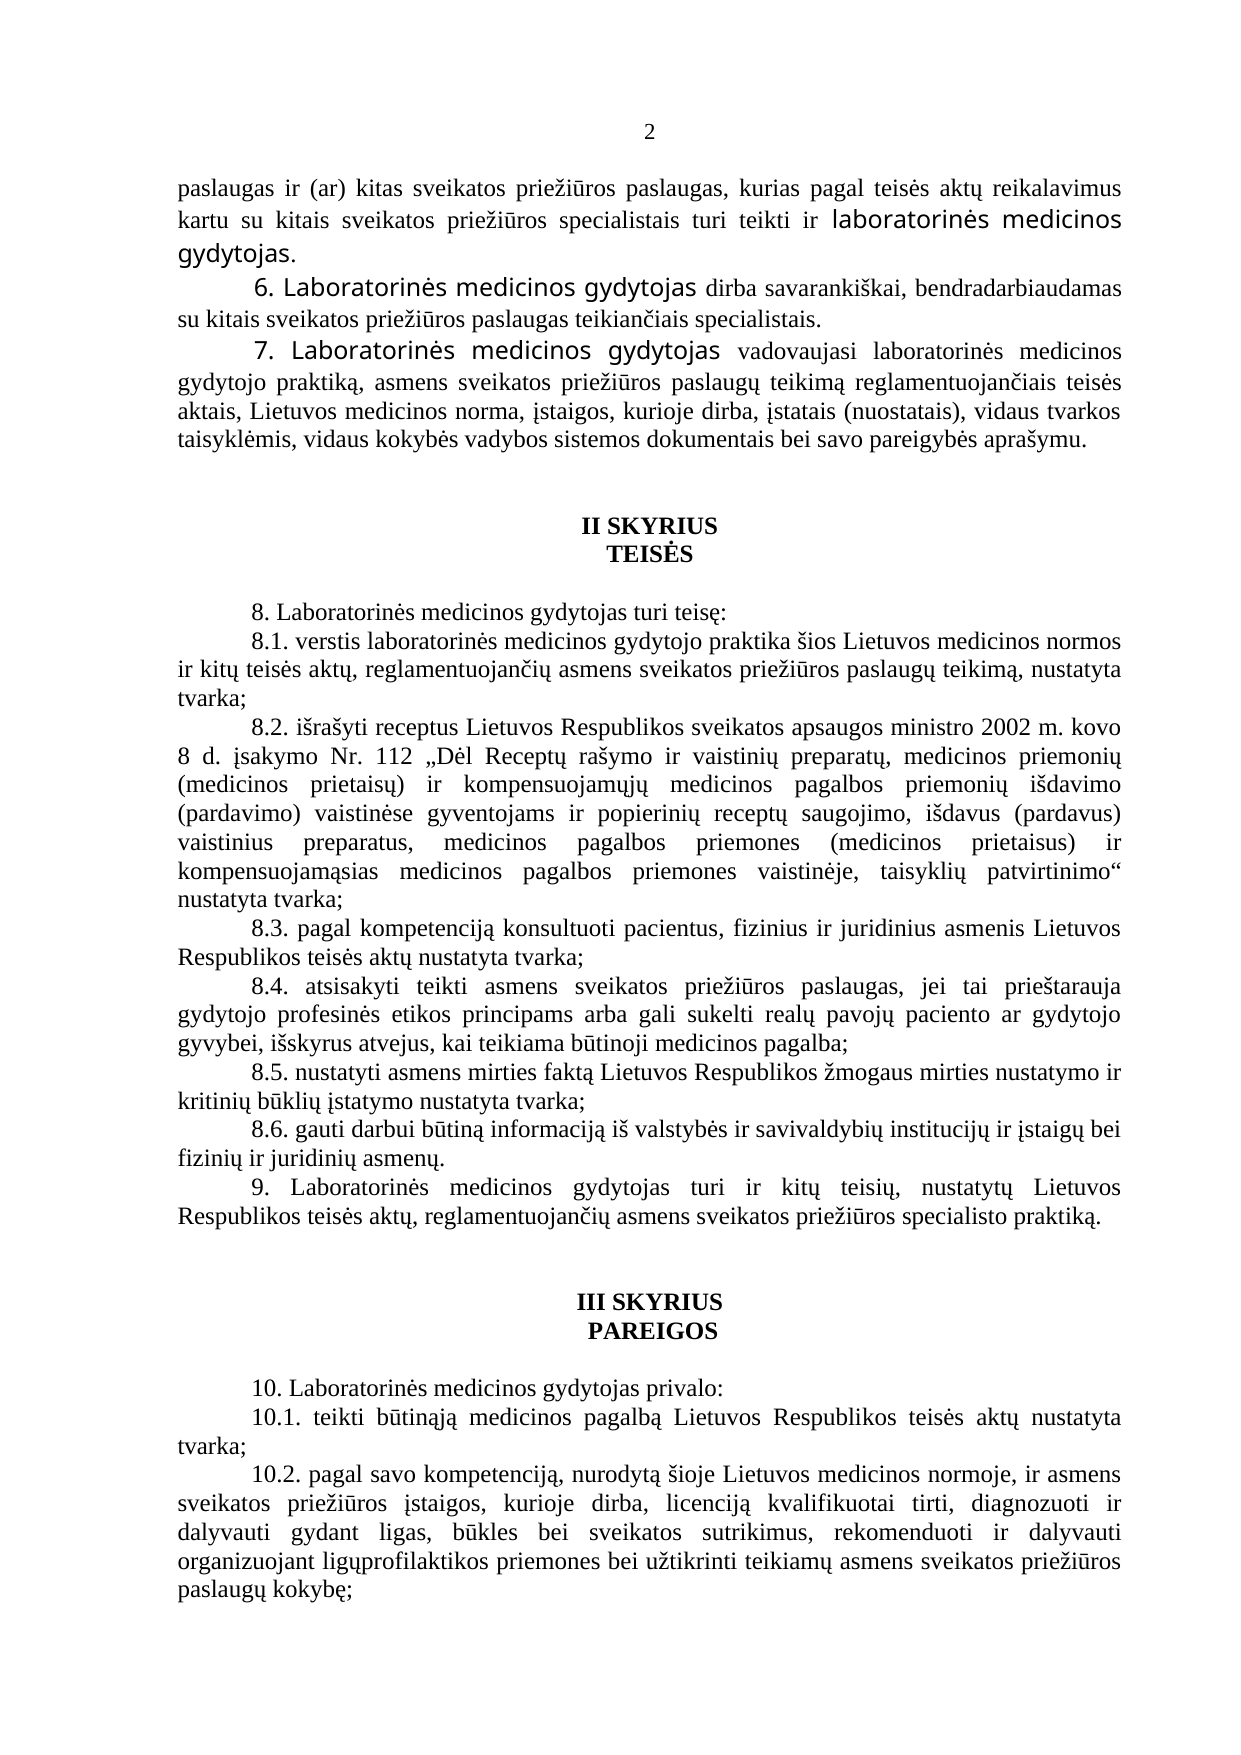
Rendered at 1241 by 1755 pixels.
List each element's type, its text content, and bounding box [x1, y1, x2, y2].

text 10.2. pagal savo kompetenciją, nurodytą šioje Lietuvos medicinos normoje, ir asmens sveikatos priežiūros įstaigos, kurioje dirba, licenciją kvalifikuotai tirti, diagnozuoti ir dalyvauti gydant ligas, būkles bei sveikatos sutrikimus, rekomenduoti ir dalyvauti organizuojant ligųprofilaktikos priemones bei užtikrinti teikiamų asmens sveikatos priežiūros paslaugų kokybę; [177, 1459, 1122, 1603]
text 8.2. išrašyti receptus Lietuvos Respublikos sveikatos apsaugos ministro 2002 m. kovo 8 d. įsakymo Nr. 112 „Dėl Receptų rašymo ir vaistinių preparatų, medicinos priemonių (medicinos prietaisų) ir kompensuojamųjų medicinos pagalbos priemonių išdavimo (pardavimo) vaistinėse gyventojams ir popierinių receptų saugojimo, išdavus (pardavus) vaistinius preparatus, medicinos pagalbos priemones (medicinos prietaisus) ir kompensuojamąsias medicinos pagalbos priemones vaistinėje, taisyklių patvirtinimo“ nustatyta tvarka; [177, 712, 1122, 913]
text 8.3. pagal kompetenciją konsultuoti pacientus, fizinius ir juridinius asmenis Lietuvos Respublikos teisės aktų nustatyta tvarka; [177, 913, 1122, 971]
text 8.5. nustatyti asmens mirties faktą Lietuvos Respublikos žmogaus mirties nustatymo ir kritinių būklių įstatymo nustatyta tvarka; [177, 1057, 1122, 1114]
text TEISĖS [177, 539, 1122, 568]
text III SKYRIUS [177, 1287, 1122, 1316]
text 8.1. verstis laboratorinės medicinos gydytojo praktika šios Lietuvos medicinos normos ir kitų teisės aktų, reglamentuojančių asmens sveikatos priežiūros paslaugų teikimą, nustatyta tvarka; [177, 626, 1122, 712]
text 6. Laboratorinės medicinos gydytojas dirba savarankiškai, bendradarbiaudamas su kitais sveikatos priežiūros paslaugas teikiančiais specialistais. [177, 270, 1122, 333]
text 9. Laboratorinės medicinos gydytojas turi ir kitų teisių, nustatytų Lietuvos Respublikos teisės aktų, reglamentuojančių asmens sveikatos priežiūros specialisto praktiką. [177, 1172, 1122, 1229]
text paslaugas ir (ar) kitas sveikatos priežiūros paslaugas, kurias pagal teisės aktų reikalavimus kartu su kitais sveikatos priežiūros specialistais turi teikti ir laboratorinės medicinos gydytojas. [177, 173, 1122, 270]
text 8. Laboratorinės medicinos gydytojas turi teisę: [177, 597, 1122, 626]
text 10. Laboratorinės medicinos gydytojas privalo: [177, 1373, 1122, 1402]
text PAREIGOS [177, 1316, 1122, 1344]
text 8.4. atsisakyti teikti asmens sveikatos priežiūros paslaugas, jei tai prieštarauja gydytojo profesinės etikos principams arba gali sukelti realų pavojų paciento ar gydytojo gyvybei, išskyrus atvejus, kai teikiama būtinoji medicinos pagalba; [177, 971, 1122, 1057]
text 8.6. gauti darbui būtiną informaciją iš valstybės ir savivaldybių institucijų ir įstaigų bei fizinių ir juridinių asmenų. [177, 1114, 1122, 1172]
text 7. Laboratorinės medicinos gydytojas vadovaujasi laboratorinės medicinos gydytojo praktiką, asmens sveikatos priežiūros paslaugų teikimą reglamentuojančiais teisės aktais, Lietuvos medicinos norma, įstaigos, kurioje dirba, įstatais (nuostatais), vidaus tvarkos taisyklėmis, vidaus kokybės vadybos sistemos dokumentais bei savo pareigybės aprašymu. [177, 333, 1122, 453]
text 10.1. teikti būtinąją medicinos pagalbą Lietuvos Respublikos teisės aktų nustatyta tvarka; [177, 1402, 1122, 1459]
text II SKYRIUS [177, 511, 1122, 539]
